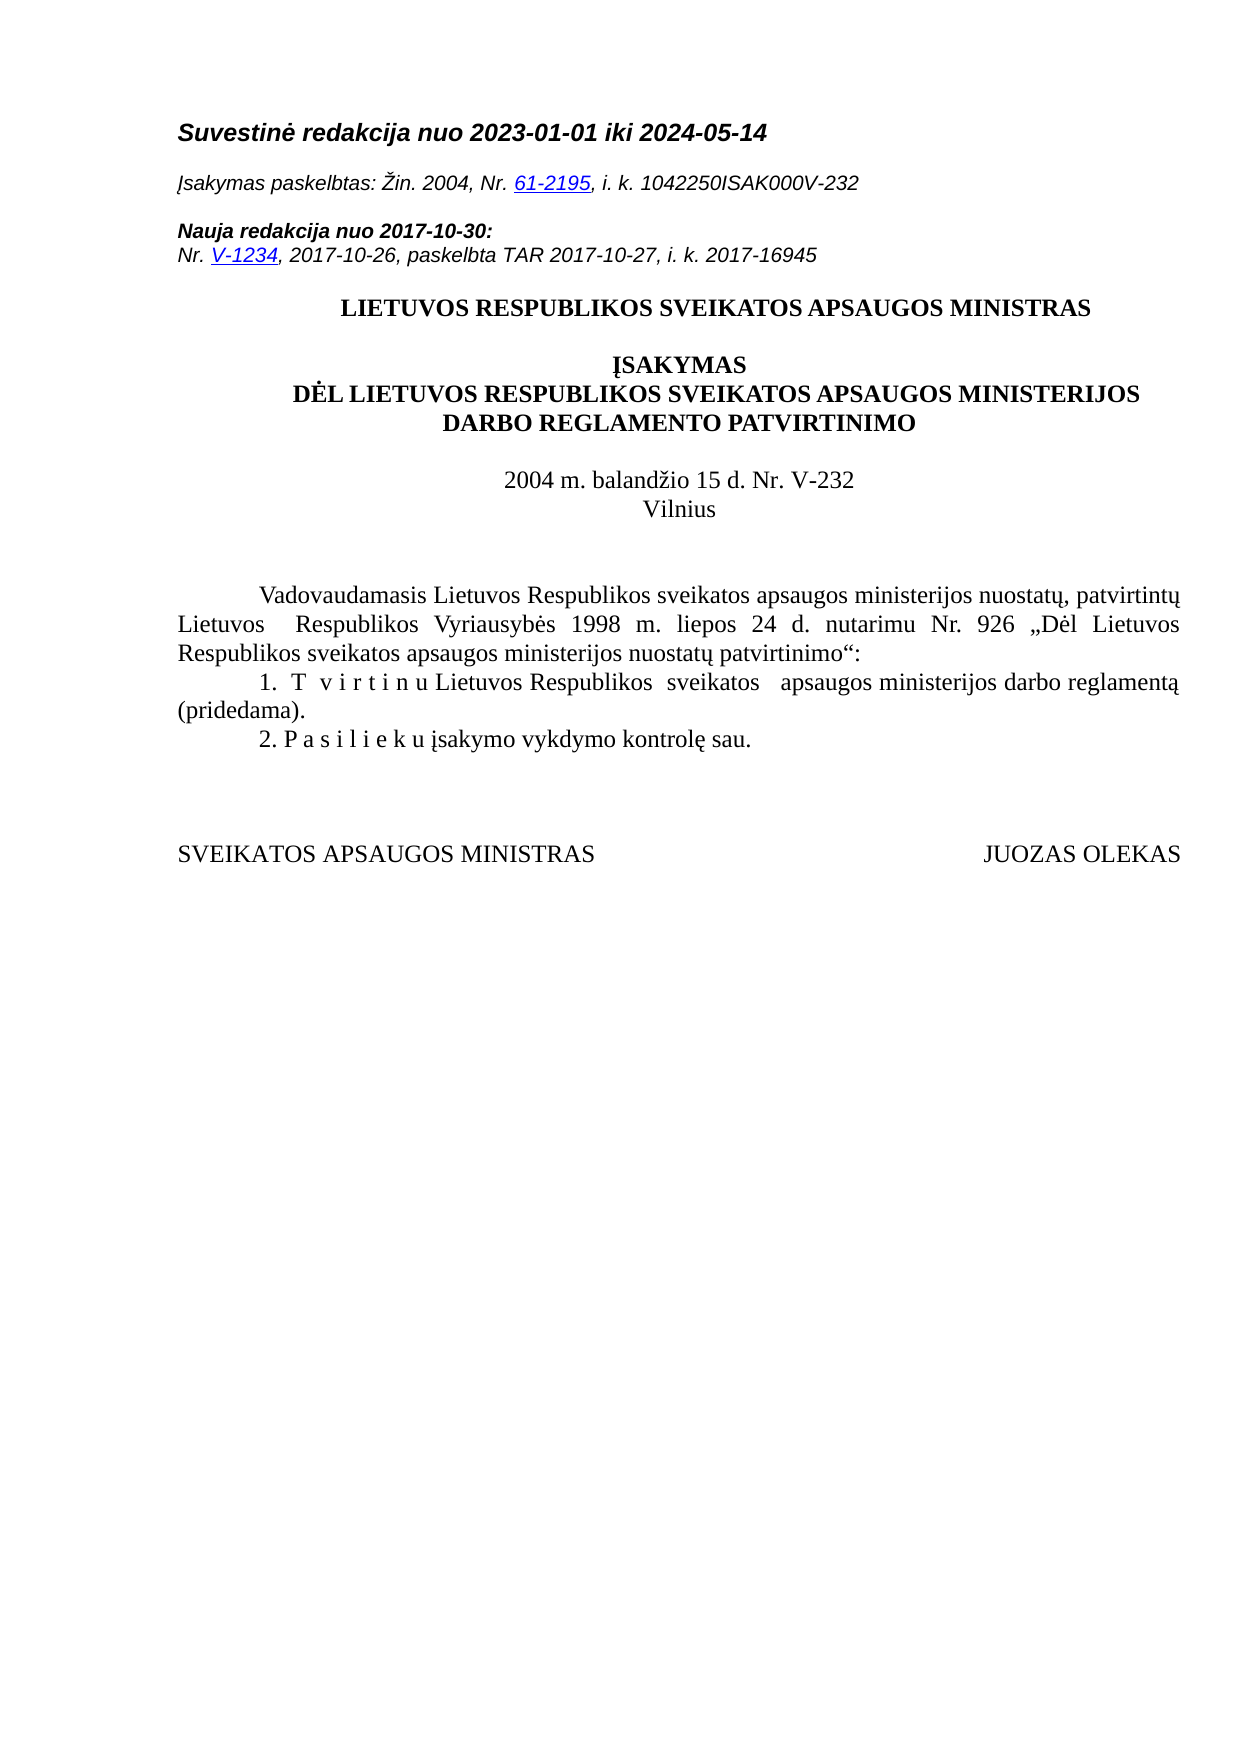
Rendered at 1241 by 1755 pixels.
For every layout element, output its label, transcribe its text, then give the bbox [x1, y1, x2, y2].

text ĮSAKYMAS [177, 351, 1181, 379]
text DĖL LIETUVOS RESPUBLIKOS SVEIKATOS APSAUGOS MINISTERIJOS DARBO REGLAMENTO PATVIRTINIMO [177, 379, 1181, 437]
text Nr. V-1234, 2017-10-26, paskelbta TAR 2017-10-27, i. k. 2017-16945 [177, 243, 1181, 267]
text Vilnius [177, 494, 1181, 523]
text SVEIKATOS APSAUGOS MINISTRAS JUOZAS OLEKAS [177, 839, 1181, 868]
text Nauja redakcija nuo 2017-10-30: [177, 219, 1181, 243]
text Suvestinė redakcija nuo 2023-01-01 iki 2024-05-14 [177, 118, 1181, 147]
text 1. T v i r t i n u Lietuvos Respublikos sveikatos apsaugos ministerijos darbo reglamentą (pridedama). [177, 667, 1181, 724]
text Vadovaudamasis Lietuvos Respublikos sveikatos apsaugos ministerijos nuostatų, patvirtintų Lietuvos Respublikos Vyriausybės 1998 m. liepos 24 d. nutarimu Nr. 926 „Dėl Lietuvos Respublikos sveikatos apsaugos ministerijos nuostatų patvirtinimo“: [177, 581, 1181, 667]
text 2. P a s i l i e k u įsakymo vykdymo kontrolę sau. [177, 724, 1181, 753]
text LIETUVOS RESPUBLIKOS SVEIKATOS APSAUGOS MINISTRAS [177, 293, 1181, 322]
text 2004 m. balandžio 15 d. Nr. V-232 [177, 466, 1181, 494]
text Įsakymas paskelbtas: Žin. 2004, Nr. 61-2195, i. k. 1042250ISAK000V-232 [177, 171, 1181, 195]
